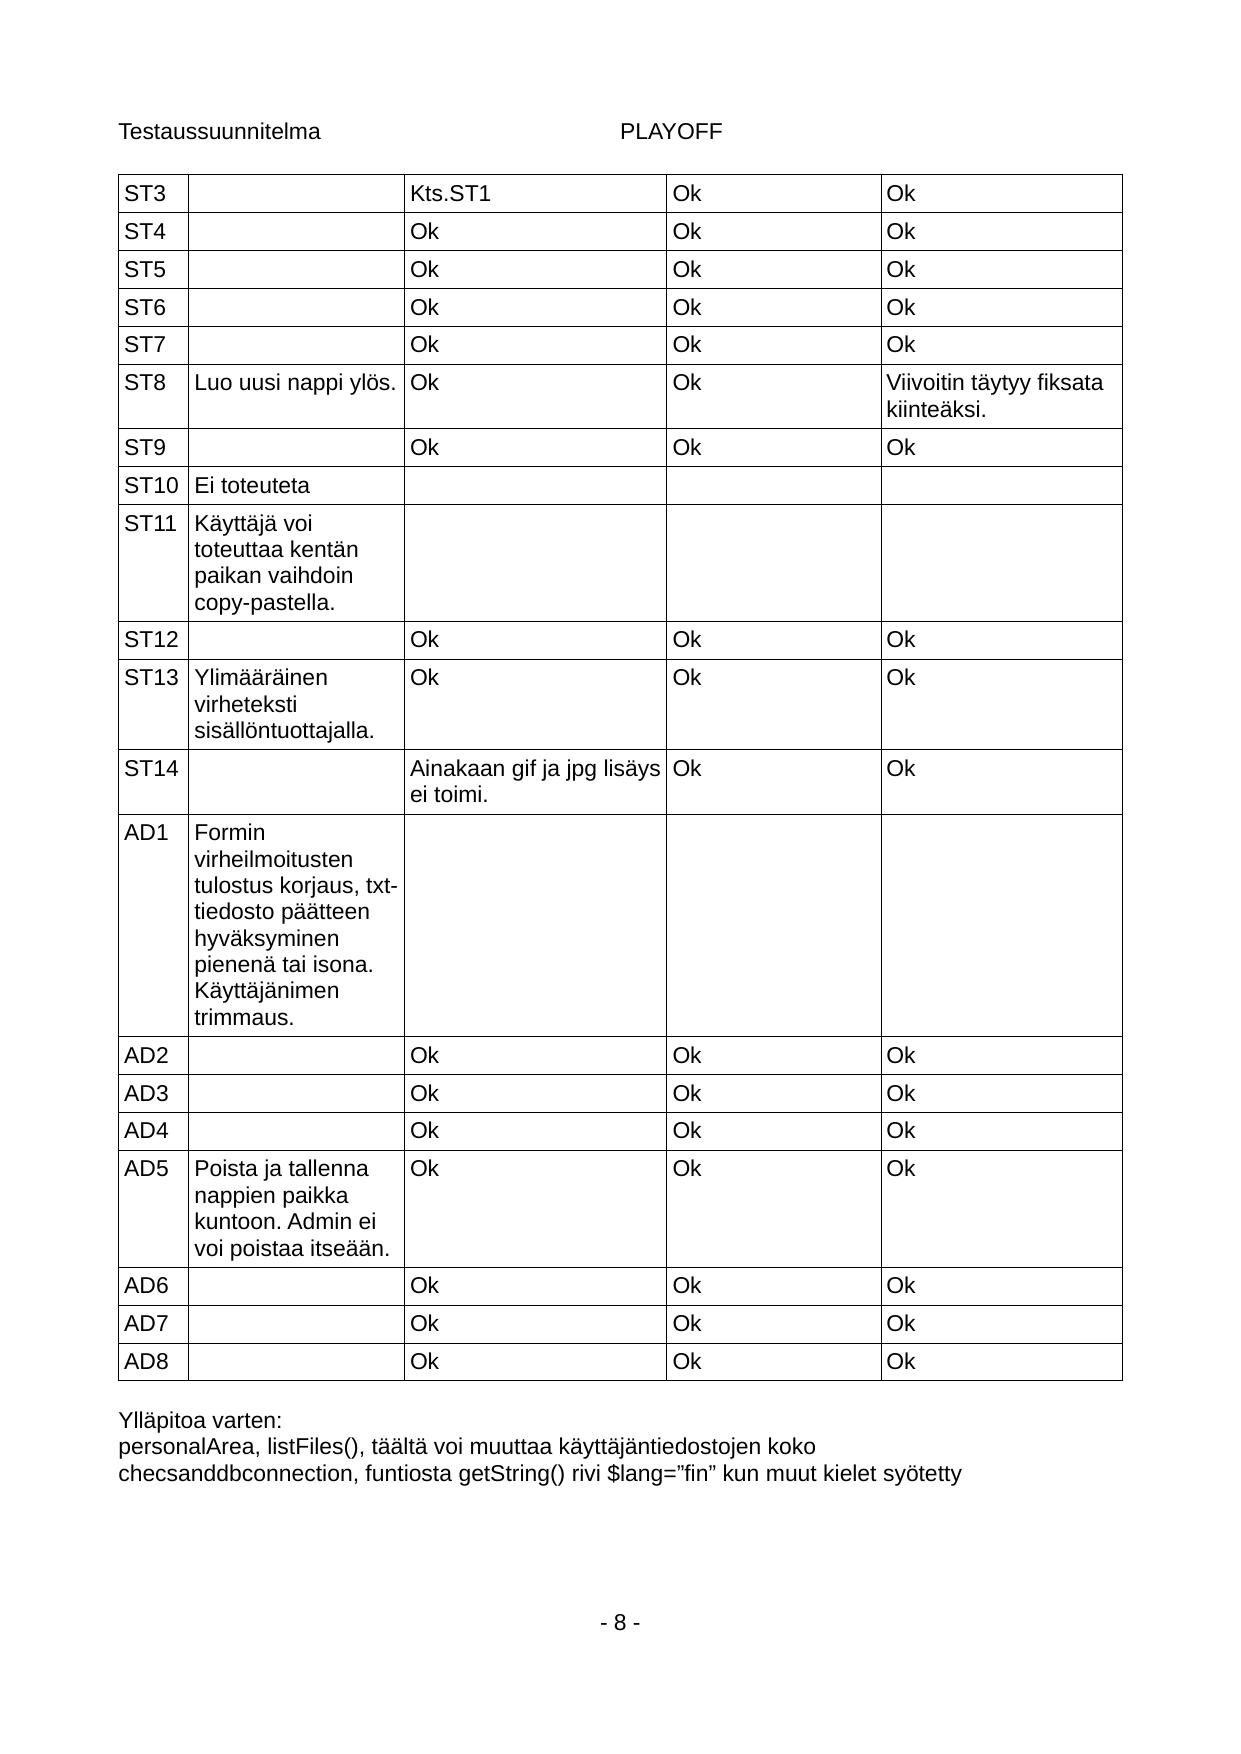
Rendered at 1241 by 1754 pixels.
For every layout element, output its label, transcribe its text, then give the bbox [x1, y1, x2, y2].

table_cell [882, 815, 1122, 1036]
table_cell AD4 [119, 1113, 188, 1149]
table_cell [189, 1113, 404, 1149]
table_cell ST3 [119, 175, 188, 212]
table_cell ST8 [119, 365, 188, 428]
table_cell ST9 [119, 429, 188, 466]
table_cell [189, 289, 404, 326]
table_cell Luo uusi nappi ylös. [189, 365, 404, 428]
table_cell Kts.ST1 [405, 175, 666, 212]
table_cell [189, 622, 404, 658]
table_cell Käyttäjä voi toteuttaa kentän paikan vaihdoin copy-pastella. [189, 505, 404, 621]
table_cell AD1 [119, 815, 188, 1036]
table_cell ST13 [119, 660, 188, 749]
table_cell [189, 1306, 404, 1342]
table_cell Poista ja tallenna nappien paikka kuntoon. Admin ei voi poistaa itseään. [189, 1151, 404, 1267]
table_cell Ok [882, 251, 1122, 288]
table_cell ST10 [119, 467, 188, 504]
table_cell Ok [667, 660, 881, 749]
table_cell [405, 505, 666, 621]
text Ylläpitoa varten: [118, 1407, 1122, 1433]
table_cell [189, 429, 404, 466]
table_cell Ok [405, 1113, 666, 1149]
table_cell Ok [667, 1113, 881, 1149]
table_cell Ok [667, 1268, 881, 1304]
table_cell Ok [667, 1306, 881, 1342]
table_cell Ok [405, 251, 666, 288]
table_cell [189, 175, 404, 212]
text checsanddbconnection, funtiosta getString() rivi $lang=”fin” kun muut kielet syötetty [118, 1459, 1122, 1486]
table_cell [189, 1037, 404, 1074]
table_cell ST5 [119, 251, 188, 288]
table_cell AD2 [119, 1037, 188, 1074]
table_cell Ok [882, 622, 1122, 658]
table_cell Ok [405, 429, 666, 466]
table_cell [667, 815, 881, 1036]
table_cell Ok [667, 1037, 881, 1074]
table_cell Ok [667, 213, 881, 250]
table_cell Ok [882, 1268, 1122, 1304]
table_cell Ok [882, 429, 1122, 466]
table_cell Ok [405, 1037, 666, 1074]
table_cell Ok [882, 327, 1122, 363]
table_cell Ok [667, 622, 881, 658]
table_cell Ok [405, 327, 666, 363]
table_cell Ok [882, 750, 1122, 813]
table_cell Ok [405, 213, 666, 250]
table_cell Ok [405, 1344, 666, 1380]
table_cell Viivoitin täytyy fiksata kiinteäksi. [882, 365, 1122, 428]
table_cell Ok [667, 289, 881, 326]
table_cell Ainakaan gif ja jpg lisäys ei toimi. [405, 750, 666, 813]
table_cell AD3 [119, 1075, 188, 1112]
table_cell Ok [667, 1151, 881, 1267]
table_cell [189, 1075, 404, 1112]
table_cell Ok [882, 175, 1122, 212]
table_cell Ok [882, 1113, 1122, 1149]
table_cell [189, 1268, 404, 1304]
table_cell Ok [667, 750, 881, 813]
table_cell Ok [882, 289, 1122, 326]
table_cell Ok [882, 213, 1122, 250]
table_cell [882, 505, 1122, 621]
table_cell AD7 [119, 1306, 188, 1342]
table_cell ST11 [119, 505, 188, 621]
table_cell Ok [882, 660, 1122, 749]
table_cell Ok [405, 365, 666, 428]
table_cell Ok [667, 251, 881, 288]
table_cell Ei toteuteta [189, 467, 404, 504]
table_cell [667, 467, 881, 504]
table_cell [882, 467, 1122, 504]
table_cell Ok [882, 1151, 1122, 1267]
table_cell Ok [667, 327, 881, 363]
table_cell Ok [405, 289, 666, 326]
table_cell [667, 505, 881, 621]
table_cell [405, 467, 666, 504]
table_cell ST4 [119, 213, 188, 250]
table_cell Ok [882, 1344, 1122, 1380]
table_cell [189, 750, 404, 813]
table_cell Ylimääräinen virheteksti sisällöntuottajalla. [189, 660, 404, 749]
table_cell Ok [667, 1075, 881, 1112]
table_cell Ok [667, 175, 881, 212]
table_cell Formin virheilmoitusten tulostus korjaus, txt-tiedosto päätteen hyväksyminen pienenä tai isona. Käyttäjänimen trimmaus. [189, 815, 404, 1036]
table_cell [189, 1344, 404, 1380]
table_cell Ok [667, 1344, 881, 1380]
table_cell AD8 [119, 1344, 188, 1380]
table_cell ST12 [119, 622, 188, 658]
text personalArea, listFiles(), täältä voi muuttaa käyttäjäntiedostojen koko [118, 1433, 1122, 1459]
table_cell [189, 213, 404, 250]
table_cell ST6 [119, 289, 188, 326]
table_cell Ok [667, 365, 881, 428]
table_cell AD5 [119, 1151, 188, 1267]
table_cell [189, 327, 404, 363]
table_cell Ok [882, 1075, 1122, 1112]
table_cell ST7 [119, 327, 188, 363]
table_cell Ok [405, 1306, 666, 1342]
table_cell Ok [882, 1306, 1122, 1342]
table_cell [189, 251, 404, 288]
table_cell Ok [405, 1075, 666, 1112]
table_cell Ok [405, 1151, 666, 1267]
table_cell Ok [667, 429, 881, 466]
table_cell Ok [405, 622, 666, 658]
table_cell Ok [405, 660, 666, 749]
table_cell ST14 [119, 750, 188, 813]
table_cell [405, 815, 666, 1036]
table_cell AD6 [119, 1268, 188, 1304]
table_cell Ok [882, 1037, 1122, 1074]
table_cell Ok [405, 1268, 666, 1304]
